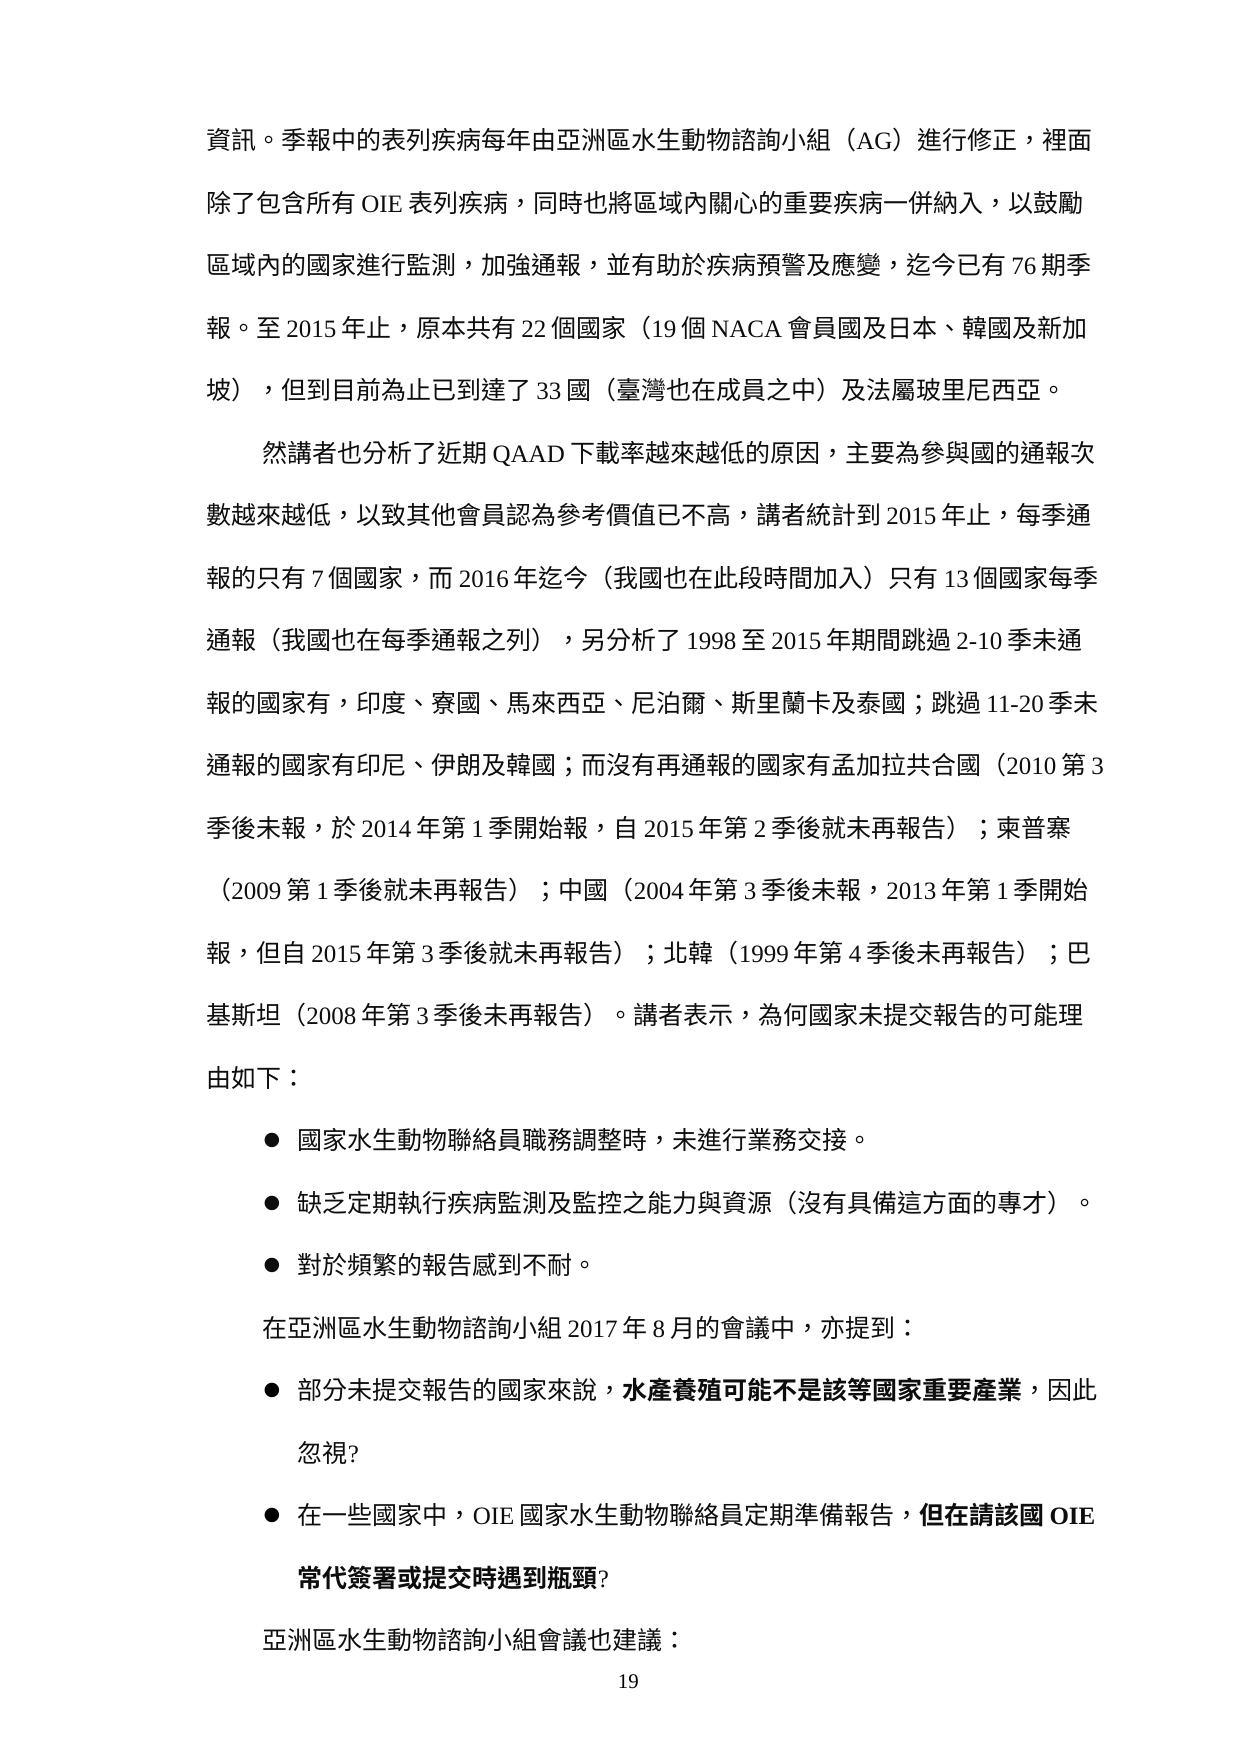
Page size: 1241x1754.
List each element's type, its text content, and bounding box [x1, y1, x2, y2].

text 然講者也分析了近期QAAD下載率越來越低的原因，主要為參與國的通報次數越來越低，以致其他會員認為參考價值已不高，講者統計到2015年止，每季通報的只有7個國家，而2016年迄今（我國也在此段時間加入）只有13個國家每季通報（我國也在每季通報之列），另分析了1998至2015年期間跳過2-10季未通報的國家有，印度、寮國、馬來西亞、尼泊爾、斯里蘭卡及泰國；跳過11-20季未通報的國家有印尼、伊朗及韓國；而沒有再通報的國家有孟加拉共合國（2010第3季後未報，於2014年第1季開始報，自2015年第2季後就未再報告）；柬普寨（2009第1季後就未再報告）；中國（2004年第3季後未報，2013年第1季開始報，但自2015年第3季後就未再報告）；北韓（1999年第4季後未再報告）；巴基斯坦（2008年第3季後未再報告）。講者表示，為何國家未提交報告的可能理由如下： [206, 410, 1106, 1097]
text 資訊。季報中的表列疾病每年由亞洲區水生動物諮詢小組（AG）進行修正，裡面除了包含所有OIE表列疾病，同時也將區域內關心的重要疾病一併納入，以鼓勵區域內的國家進行監測，加強通報，並有助於疾病預警及應變，迄今已有76期季報。至2015年止，原本共有22個國家（19個NACA會員國及日本、韓國及新加坡），但到目前為止已到達了33國（臺灣也在成員之中）及法屬玻里尼西亞。 [206, 97, 1106, 410]
list 在一些國家中，OIE國家水生動物聯絡員定期準備報告，但在請該國OIE常代簽署或提交時遇到瓶頸? [262, 1472, 1106, 1597]
list 國家水生動物聯絡員職務調整時，未進行業務交接。 [262, 1097, 1106, 1160]
text 在亞洲區水生動物諮詢小組2017年8月的會議中，亦提到： [206, 1285, 1106, 1347]
text 亞洲區水生動物諮詢小組會議也建議： [206, 1597, 1106, 1660]
list 缺乏定期執行疾病監測及監控之能力與資源（沒有具備這方面的專才）。 [262, 1160, 1106, 1222]
list 對於頻繁的報告感到不耐。 [262, 1222, 1106, 1285]
list 部分未提交報告的國家來說，水產養殖可能不是該等國家重要產業，因此忽視? [262, 1347, 1106, 1472]
